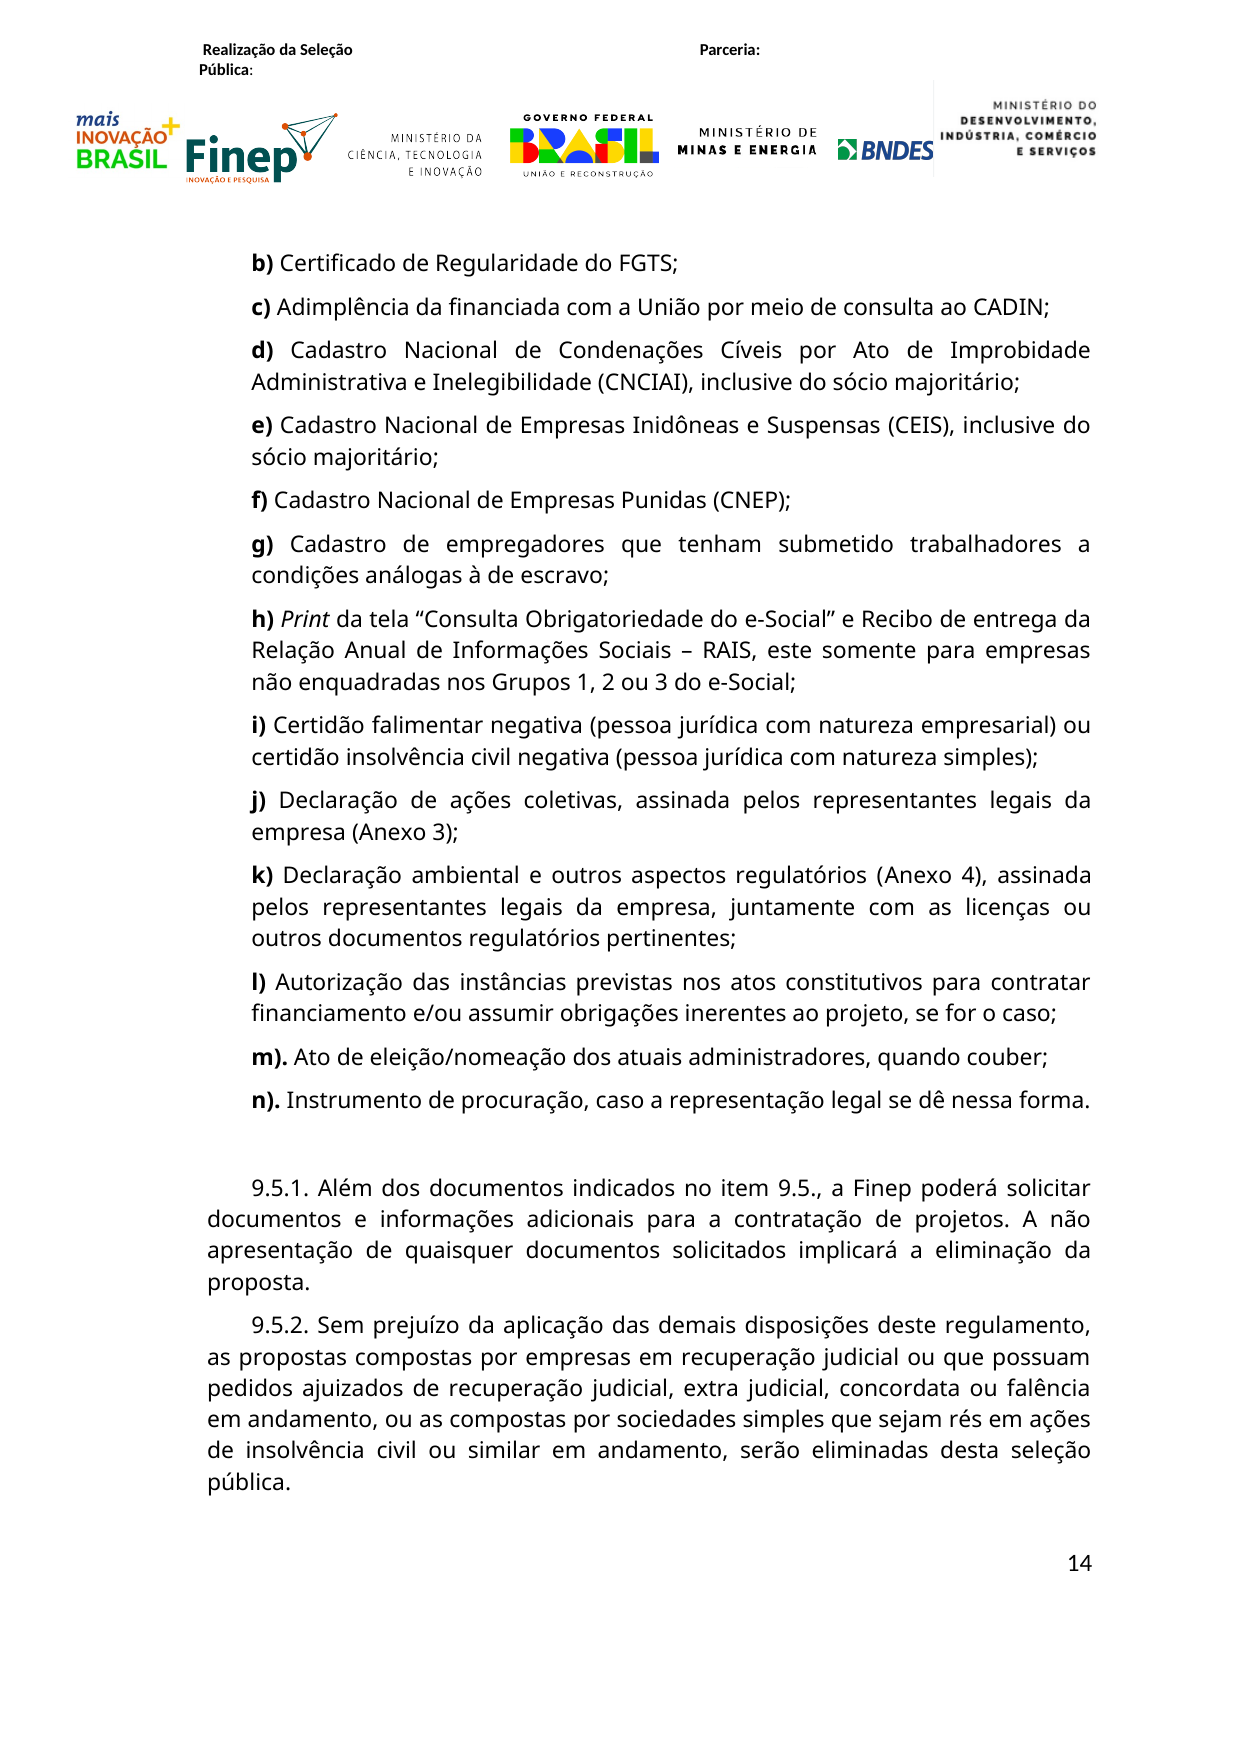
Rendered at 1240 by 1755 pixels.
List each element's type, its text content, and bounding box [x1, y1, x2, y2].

text f) Cadastro Nacional de Empresas Punidas (CNEP); [251, 484, 1092, 516]
text j) Declaração de ações coletivas, assinada pelos representantes legais da empresa (Anexo 3); [251, 784, 1092, 847]
text i) Certidão falimentar negativa (pessoa jurídica com natureza empresarial) ou certidão insolvência civil negativa (pessoa jurídica com natureza simples); [251, 709, 1092, 772]
text n). Instrumento de procuração, caso a representação legal se dê nessa forma. [251, 1084, 1092, 1116]
text l) Autorização das instâncias previstas nos atos constitutivos para contratar financiamento e/ou assumir obrigações inerentes ao projeto, se for o caso; [251, 966, 1092, 1028]
text g) Cadastro de empregadores que tenham submetido trabalhadores a condições análogas à de escravo; [251, 528, 1092, 591]
text d) Cadastro Nacional de Condenações Cíveis por Ato de Improbidade Administrativa e Inelegibilidade (CNCIAI), inclusive do sócio majoritário; [251, 334, 1092, 397]
text m). Ato de eleição/nomeação dos atuais administradores, quando couber; [251, 1041, 1092, 1072]
text b) Certificado de Regularidade do FGTS; [251, 247, 1092, 278]
text k) Declaração ambiental e outros aspectos regulatórios (Anexo 4), assinada pelos representantes legais da empresa, juntamente com as licenças ou outros documentos regulatórios pertinentes; [251, 859, 1092, 953]
text 9.5.1. Além dos documentos indicados no item 9.5., a Finep poderá solicitar documentos e informações adicionais para a contratação de projetos. A não apresentação de quaisquer documentos solicitados implicará a eliminação da proposta. [207, 1172, 1092, 1297]
text 9.5.2. Sem prejuízo da aplicação das demais disposições deste regulamento, as propostas compostas por empresas em recuperação judicial ou que possuam pedidos ajuizados de recuperação judicial, extra judicial, concordata ou falência em andamento, ou as compostas por sociedades simples que sejam rés em ações de insolvência civil ou similar em andamento, serão eliminadas desta seleção pública. [207, 1309, 1092, 1497]
text c) Adimplência da financiada com a União por meio de consulta ao CADIN; [251, 291, 1092, 322]
text h) Print da tela “Consulta Obrigatoriedade do e-Social” e Recibo de entrega da Relação Anual de Informações Sociais – RAIS, este somente para empresas não enquadradas nos Grupos 1, 2 ou 3 do e-Social; [251, 603, 1092, 697]
text e) Cadastro Nacional de Empresas Inidôneas e Suspensas (CEIS), inclusive do sócio majoritário; [251, 409, 1092, 472]
